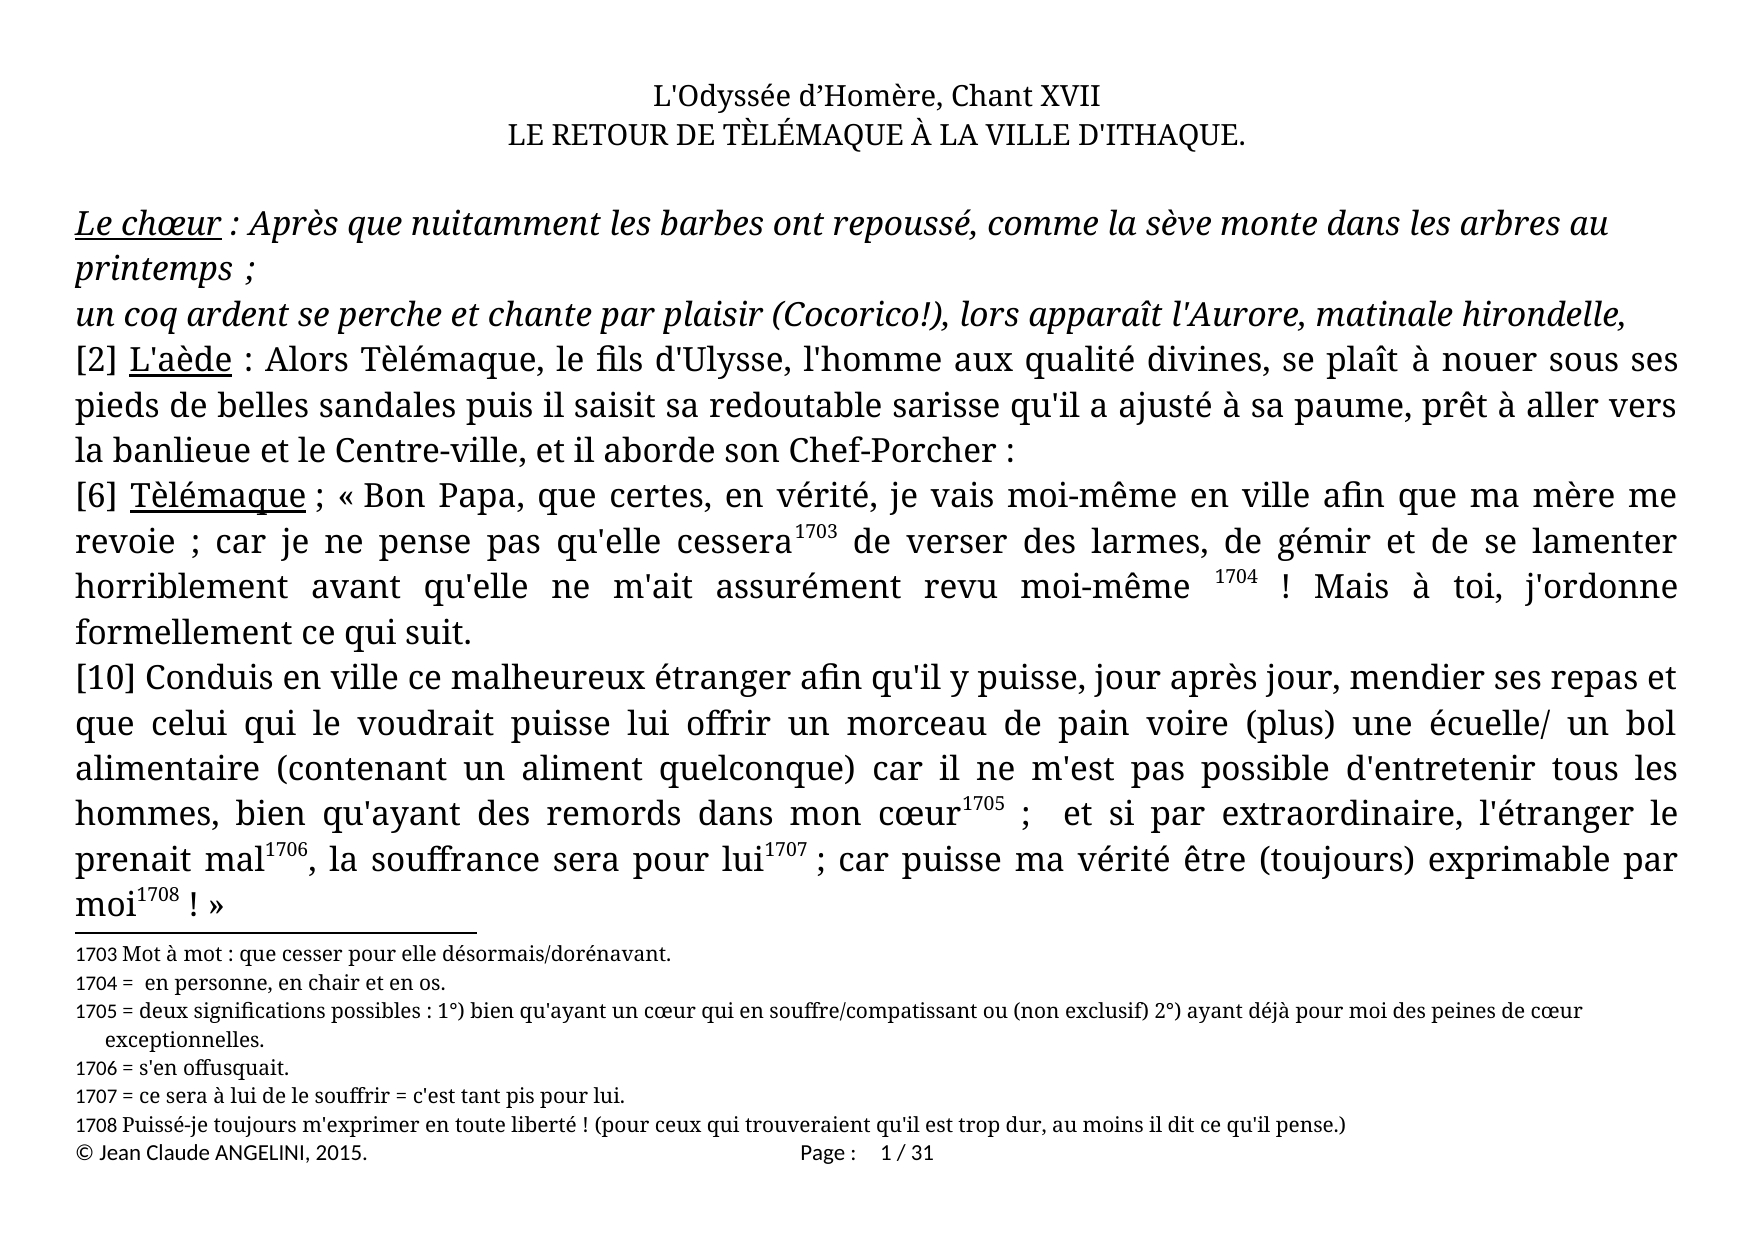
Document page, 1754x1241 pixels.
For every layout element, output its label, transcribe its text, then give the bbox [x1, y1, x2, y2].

text = ce sera à lui de le souffrir = c'est tant pis pour lui. [75, 1082, 1679, 1110]
text LE RETOUR DE TÈLÉMAQUE À LA VILLE D'ITHAQUE. [75, 115, 1679, 154]
text [2] L'aède : Alors Tèlémaque, le fils d'Ulysse, l'homme aux qualité divines, se plaît à nouer sous ses pieds de belles sandales puis il saisit sa redoutable sarisse qu'il a ajusté à sa paume, prêt à aller vers la banlieue et le Centre-ville, et il aborde son Chef-Porcher : [75, 336, 1679, 472]
text = deux significations possibles : 1°) bien qu'ayant un cœur qui en souffre/compatissant ou (non exclusif) 2°) ayant déjà pour moi des peines de cœur exceptionnelles. [75, 996, 1679, 1053]
text [10] Conduis en ville ce malheureux étranger afin qu'il y puisse, jour après jour, mendier ses repas et que celui qui le voudrait puisse lui offrir un morceau de pain voire (plus) une écuelle/ un bol alimentaire (contenant un aliment quelconque) car il ne m'est pas possible d'entretenir tous les hommes, bien qu'ayant des remords dans mon cœur ; et si par extraordinaire, l'étranger le prenait mal, la souffrance sera pour lui ; car puisse ma vérité être (toujours) exprimable par moi ! » [75, 654, 1679, 926]
text Puissé-je toujours m'exprimer en toute liberté ! (pour ceux qui trouveraient qu'il est trop dur, au moins il dit ce qu'il pense.) [75, 1110, 1679, 1138]
text Le chœur : Après que nuitamment les barbes ont repoussé, comme la sève monte dans les arbres au printemps ; [75, 200, 1679, 291]
text = s'en offusquait. [75, 1053, 1679, 1082]
text [6] Tèlémaque ; « Bon Papa, que certes, en vérité, je vais moi-même en ville afin que ma mère me revoie ; car je ne pense pas qu'elle cessera de verser des larmes, de gémir et de se lamenter horriblement avant qu'elle ne m'ait assurément revu moi-même ! Mais à toi, j'ordonne formellement ce qui suit. [75, 472, 1679, 654]
text = en personne, en chair et en os. [75, 968, 1679, 996]
text un coq ardent se perche et chante par plaisir (Cocorico!), lors apparaît l'Aurore, matinale hirondelle, [75, 291, 1679, 336]
text L'Odyssée d’Homère, Chant XVII [75, 75, 1679, 115]
text Mot à mot : que cesser pour elle désormais/dorénavant. [75, 939, 1679, 968]
